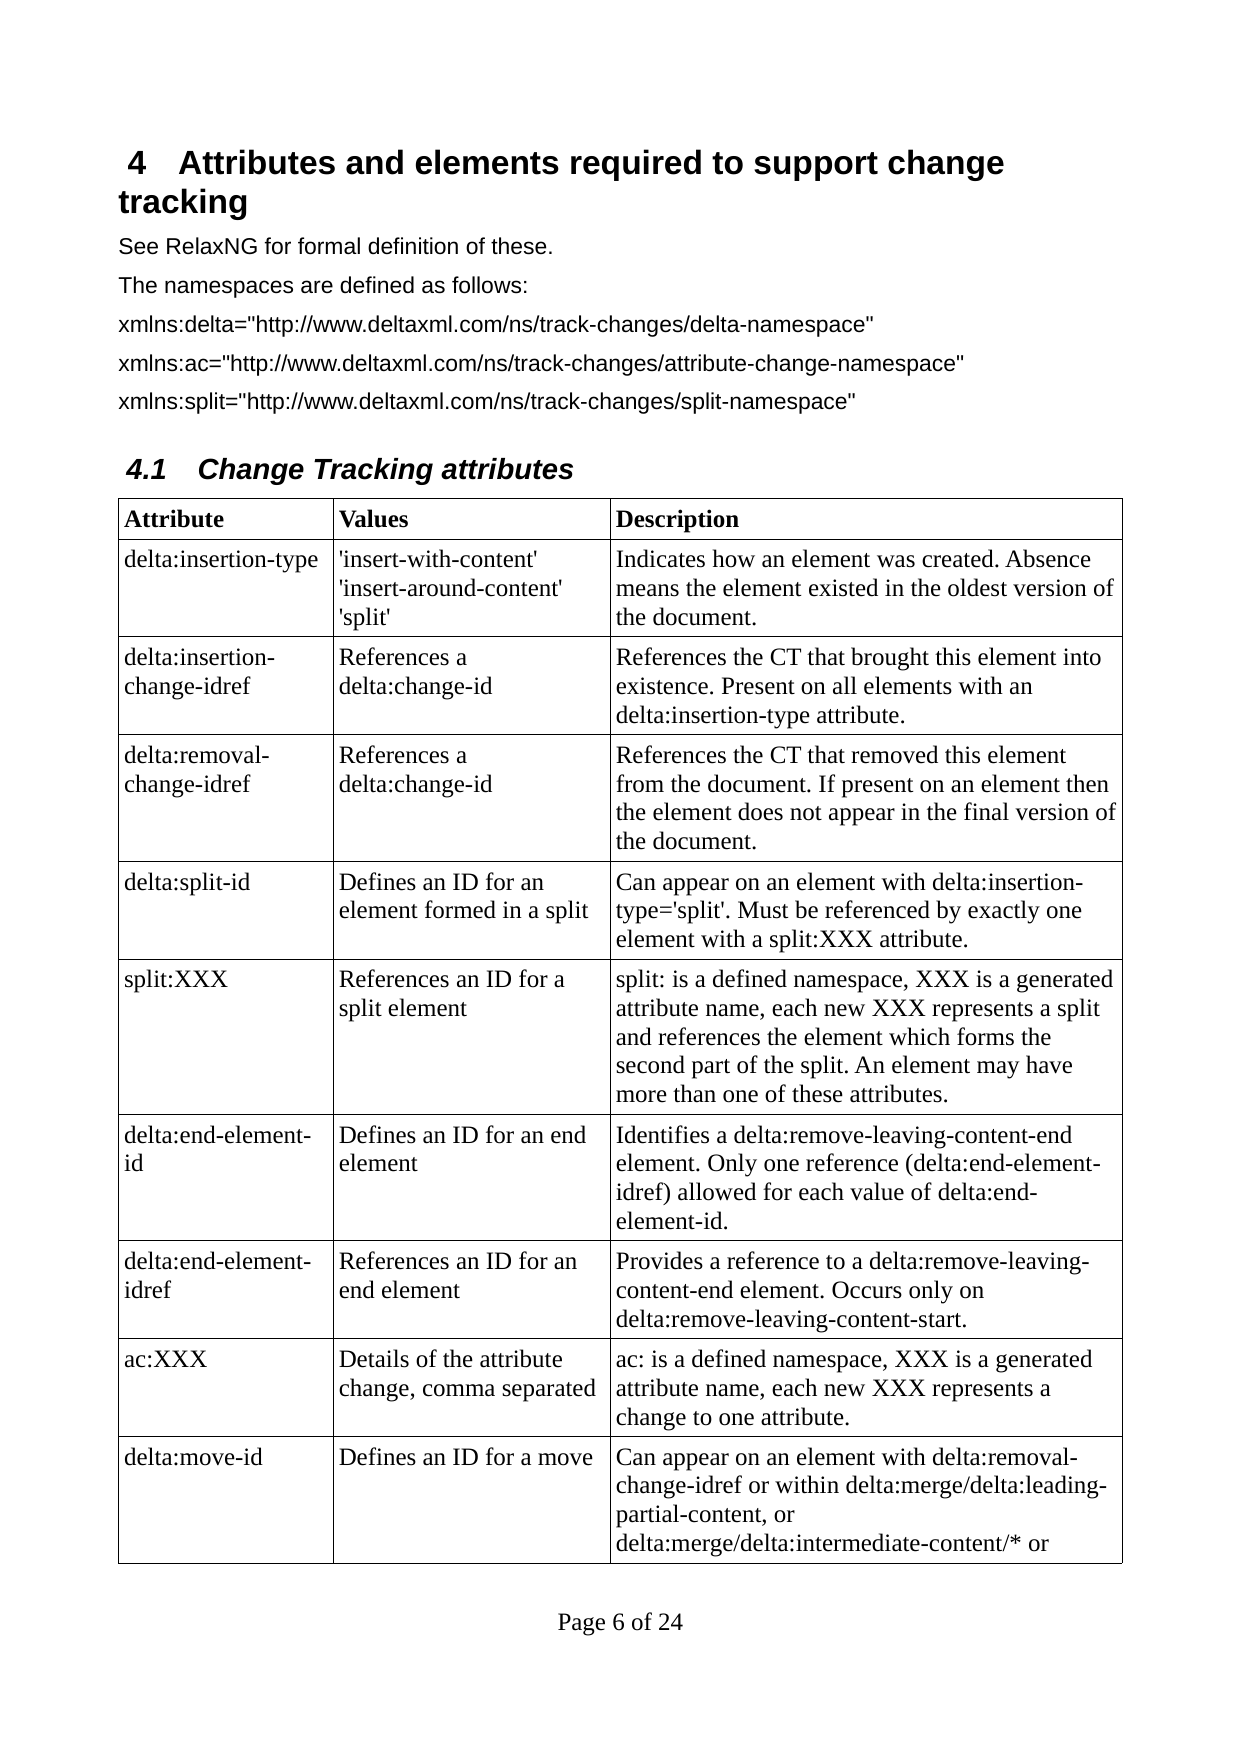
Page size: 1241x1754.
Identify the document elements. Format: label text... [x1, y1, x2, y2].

table_cell ac:XXX [119, 1339, 333, 1436]
table_cell Defines an ID for an end element [334, 1115, 610, 1240]
text xmlns:ac="http://www.deltaxml.com/ns/track-changes/attribute-change-namespace" [118, 349, 1122, 376]
table_cell 'insert-with-content' 'insert-around-content' 'split' [334, 540, 610, 636]
table_cell References a delta:change-id [334, 637, 610, 734]
table_cell delta:move-id [119, 1437, 333, 1563]
table_header Description [611, 499, 1122, 538]
table_cell References the CT that brought this element into existence. Present on all elements with an delta:insertion-type attribute. [611, 637, 1122, 734]
text See RelaxNG for formal definition of these. [118, 233, 1122, 259]
table_cell delta:insertion-type [119, 540, 333, 636]
table_cell delta:end-element-idref [119, 1241, 333, 1338]
table_cell Indicates how an element was created. Absence means the element existed in the oldest version of the document. [611, 540, 1122, 636]
subtitle Change Tracking attributes [118, 452, 1122, 486]
table_cell Provides a reference to a delta:remove-leaving-content-end element. Occurs only on delta:remove-leaving-content-start. [611, 1241, 1122, 1338]
table_cell Can appear on an element with delta:removal-change-idref or within delta:merge/delta:leading-partial-content, or delta:merge/delta:intermediate-content/* or [611, 1437, 1122, 1563]
table_cell Defines an ID for a move [334, 1437, 610, 1563]
table_header Values [334, 499, 610, 538]
text xmlns:split="http://www.deltaxml.com/ns/track-changes/split-namespace" [118, 388, 1122, 415]
subtitle Attributes and elements required to support change tracking [118, 143, 1122, 220]
table_cell split: is a defined namespace, XXX is a generated attribute name, each new XXX represents a split and references the element which forms the second part of the split. An element may have more than one of these attributes. [611, 960, 1122, 1114]
table_cell References an ID for an end element [334, 1241, 610, 1338]
table_cell delta:removal-change-idref [119, 735, 333, 861]
table_cell delta:insertion-change-idref [119, 637, 333, 734]
table_cell split:XXX [119, 960, 333, 1114]
text The namespaces are defined as follows: [118, 272, 1122, 298]
table_cell References the CT that removed this element from the document. If present on an element then the element does not appear in the final version of the document. [611, 735, 1122, 861]
table_cell Can appear on an element with delta:insertion-type='split'. Must be referenced by exactly one element with a split:XXX attribute. [611, 862, 1122, 958]
table_cell ac: is a defined namespace, XXX is a generated attribute name, each new XXX represents a change to one attribute. [611, 1339, 1122, 1436]
table_header Attribute [119, 499, 333, 538]
table_cell delta:split-id [119, 862, 333, 958]
table_cell delta:end-element-id [119, 1115, 333, 1240]
table_cell Defines an ID for an element formed in a split [334, 862, 610, 958]
text xmlns:delta="http://www.deltaxml.com/ns/track-changes/delta-namespace" [118, 311, 1122, 337]
table_cell Identifies a delta:remove-leaving-content-end element. Only one reference (delta:end-element-idref) allowed for each value of delta:end-element-id. [611, 1115, 1122, 1240]
table_cell References a delta:change-id [334, 735, 610, 861]
table_cell Details of the attribute change, comma separated [334, 1339, 610, 1436]
table_cell References an ID for a split element [334, 960, 610, 1114]
